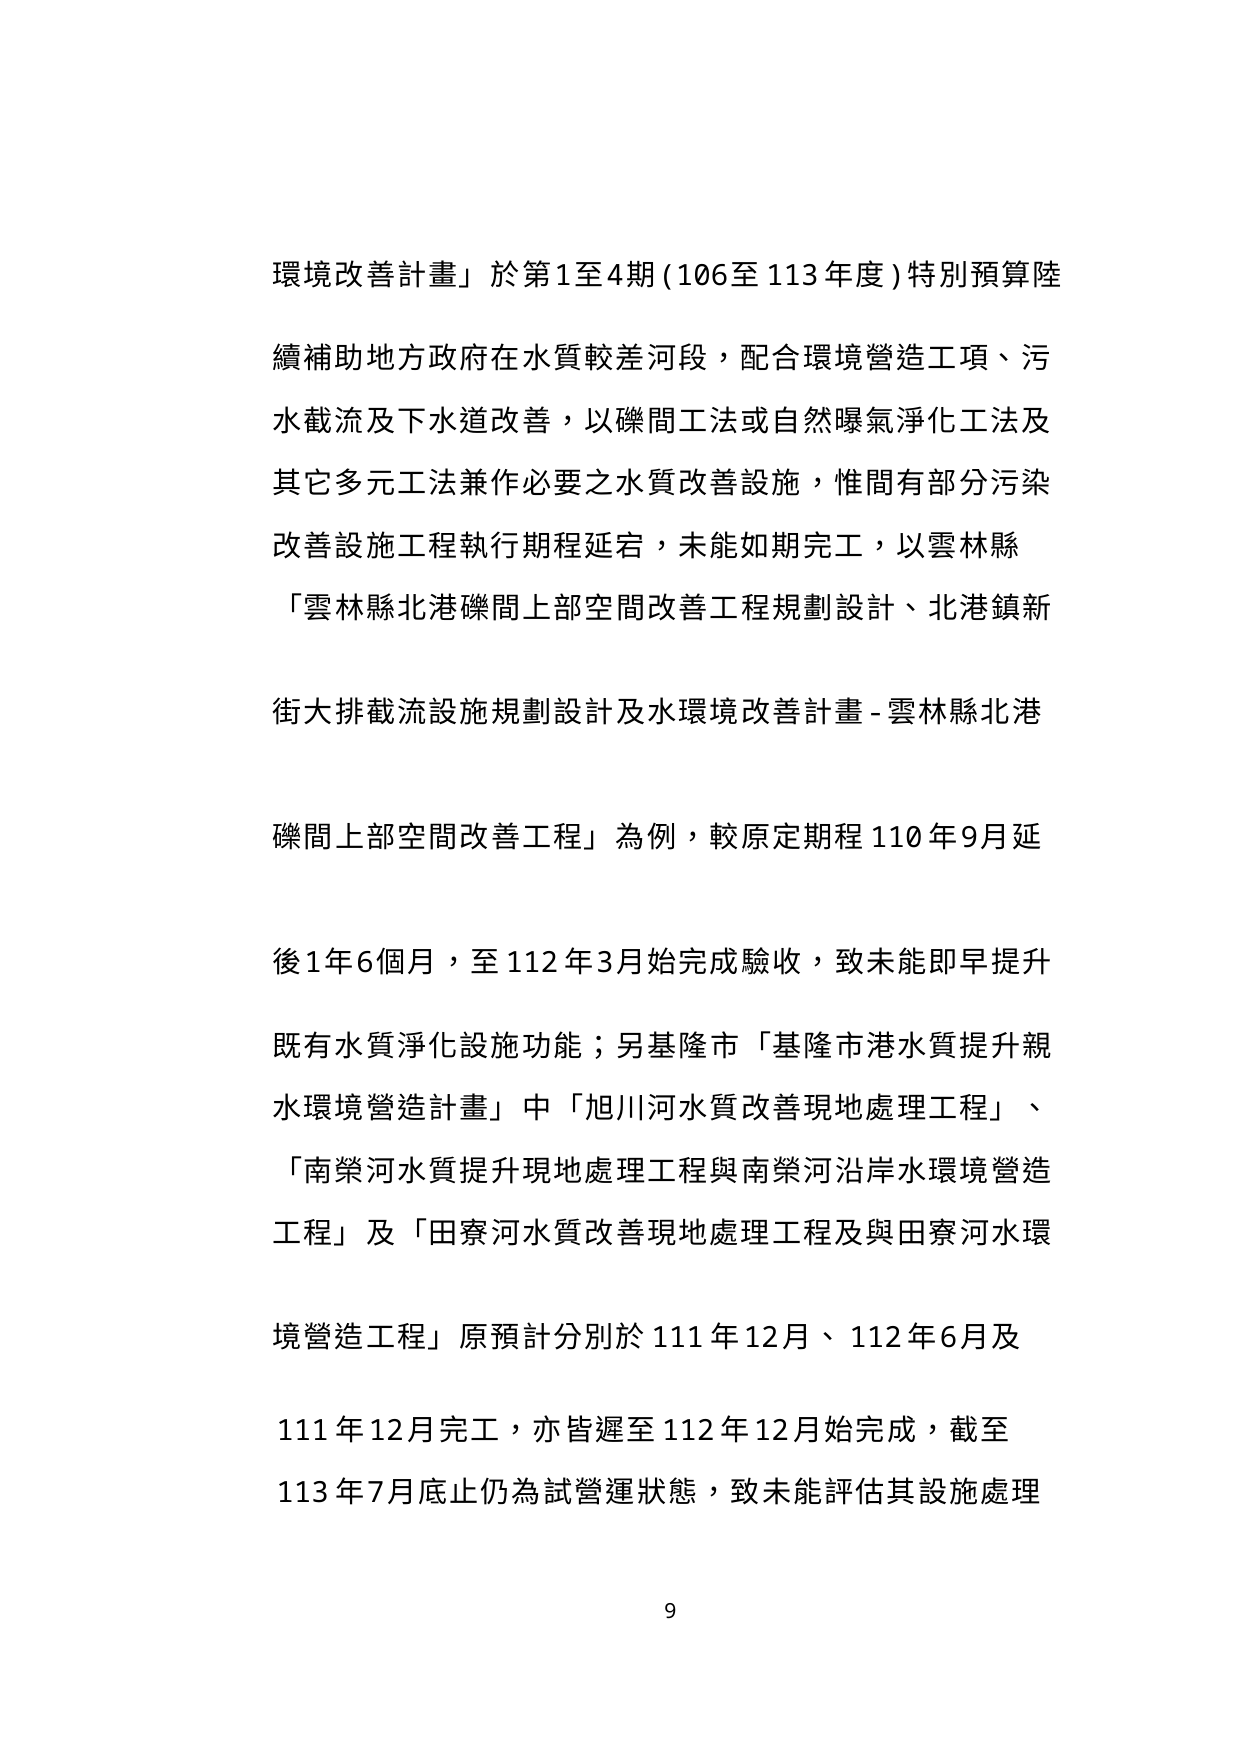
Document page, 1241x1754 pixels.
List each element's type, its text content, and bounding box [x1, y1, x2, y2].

text 環境改善計畫」於第1至4期(106至113年度)特別預算陸續補助地方政府在水質較差河段，配合環境營造工項、污水截流及下水道改善，以礫間工法或自然曝氣淨化工法及其它多元工法兼作必要之水質改善設施，惟間有部分污染改善設施工程執行期程延宕，未能如期完工，以雲林縣「雲林縣北港礫間上部空間改善工程規劃設計、北港鎮新街大排截流設施規劃設計及水環境改善計畫-雲林縣北港礫間上部空間改善工程」為例，較原定期程110年9月延後1年6個月，至112年3月始完成驗收，致未能即早提升既有水質淨化設施功能；另基隆市「基隆市港水質提升親水環境營造計畫」中「旭川河水質改善現地處理工程」、「南榮河水質提升現地處理工程與南榮河沿岸水環境營造工程」及「田寮河水質改善現地處理工程及與田寮河水環境營造工程」原預計分別於111年12月、112年6月及111年12月完工，亦皆遲至112年12月始完成，截至113年7月底止仍為試營運狀態，致未能評估其設施處理 [266, 189, 1063, 1502]
